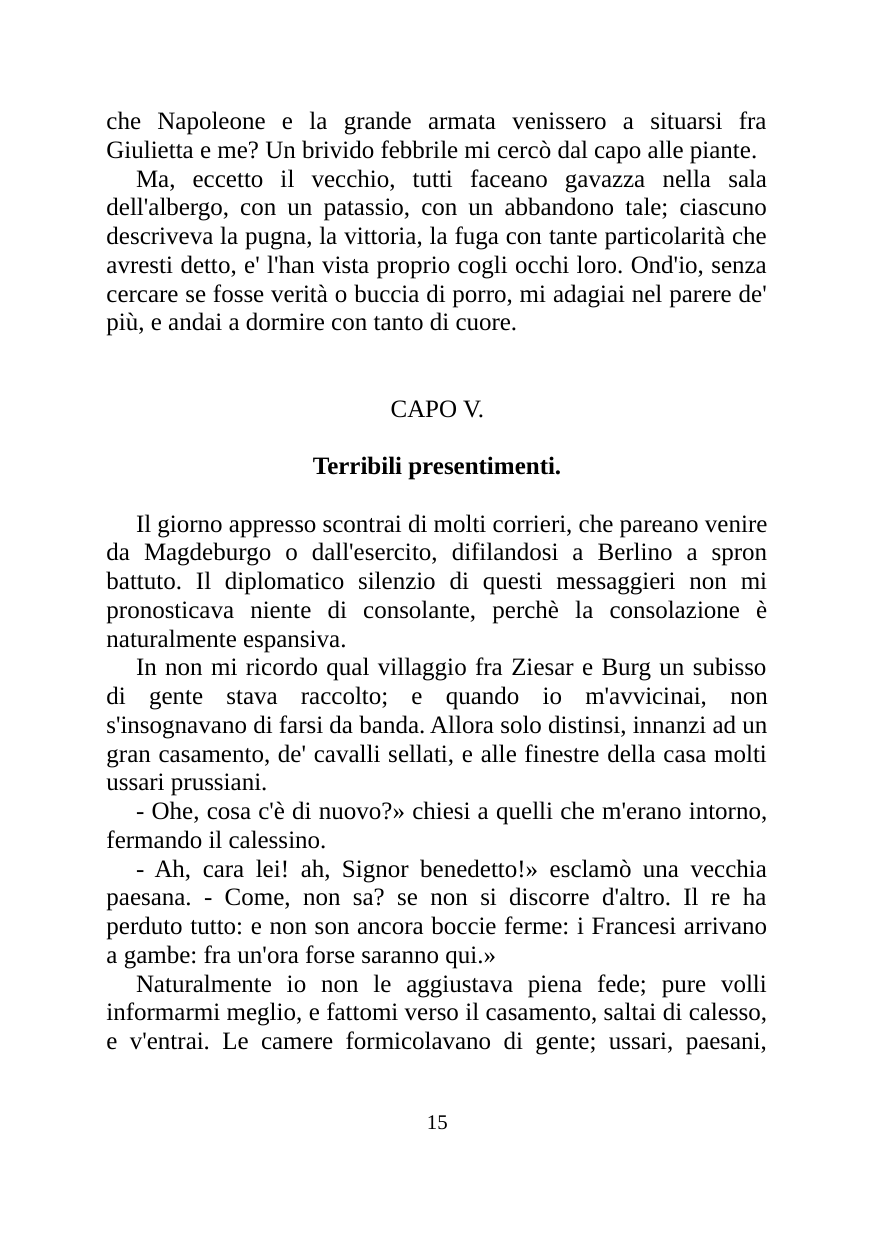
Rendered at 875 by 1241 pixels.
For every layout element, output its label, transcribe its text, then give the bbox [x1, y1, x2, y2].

text Terribili presentimenti. [106, 451, 768, 480]
text - Ohe, cosa c'è di nuovo?» chiesi a quelli che m'erano intorno, fermando il calessino. [106, 796, 768, 854]
text Il giorno appresso scontrai di molti corrieri, che pareano venire da Magdeburgo o dall'esercito, difilandosi a Berlino a spron battuto. Il diplomatico silenzio di questi messaggieri non mi pronosticava niente di consolante, perchè la consolazione è naturalmente espansiva. [106, 509, 768, 652]
text che Napoleone e la grande armata venissero a situarsi fra Giulietta e me? Un brivido febbrile mi cercò dal capo alle piante. [106, 106, 768, 164]
text Ma, eccetto il vecchio, tutti faceano gavazza nella sala dell'albergo, con un patassio, con un abbandono tale; ciascuno descriveva la pugna, la vittoria, la fuga con tante particolarità che avresti detto, e' l'han vista proprio cogli occhi loro. Ond'io, senza cercare se fosse verità o buccia di porro, mi adagiai nel parere de' più, e andai a dormire con tanto di cuore. [106, 164, 768, 336]
text Naturalmente io non le aggiustava piena fede; pure volli informarmi meglio, e fattomi verso il casamento, saltai di calesso, e v'entrai. Le camere formicolavano di gente; ussari, paesani, [106, 969, 768, 1055]
text - Ah, cara lei! ah, Signor benedetto!» esclamò una vecchia paesana. - Come, non sa? se non si discorre d'altro. Il re ha perduto tutto: e non son ancora boccie ferme: i Francesi arrivano a gambe: fra un'ora forse saranno qui.» [106, 854, 768, 969]
text CAPO V. [106, 394, 768, 422]
text In non mi ricordo qual villaggio fra Ziesar e Burg un subisso di gente stava raccolto; e quando io m'avvicinai, non s'insognavano di farsi da banda. Allora solo distinsi, innanzi ad un gran casamento, de' cavalli sellati, e alle finestre della casa molti ussari prussiani. [106, 652, 768, 796]
